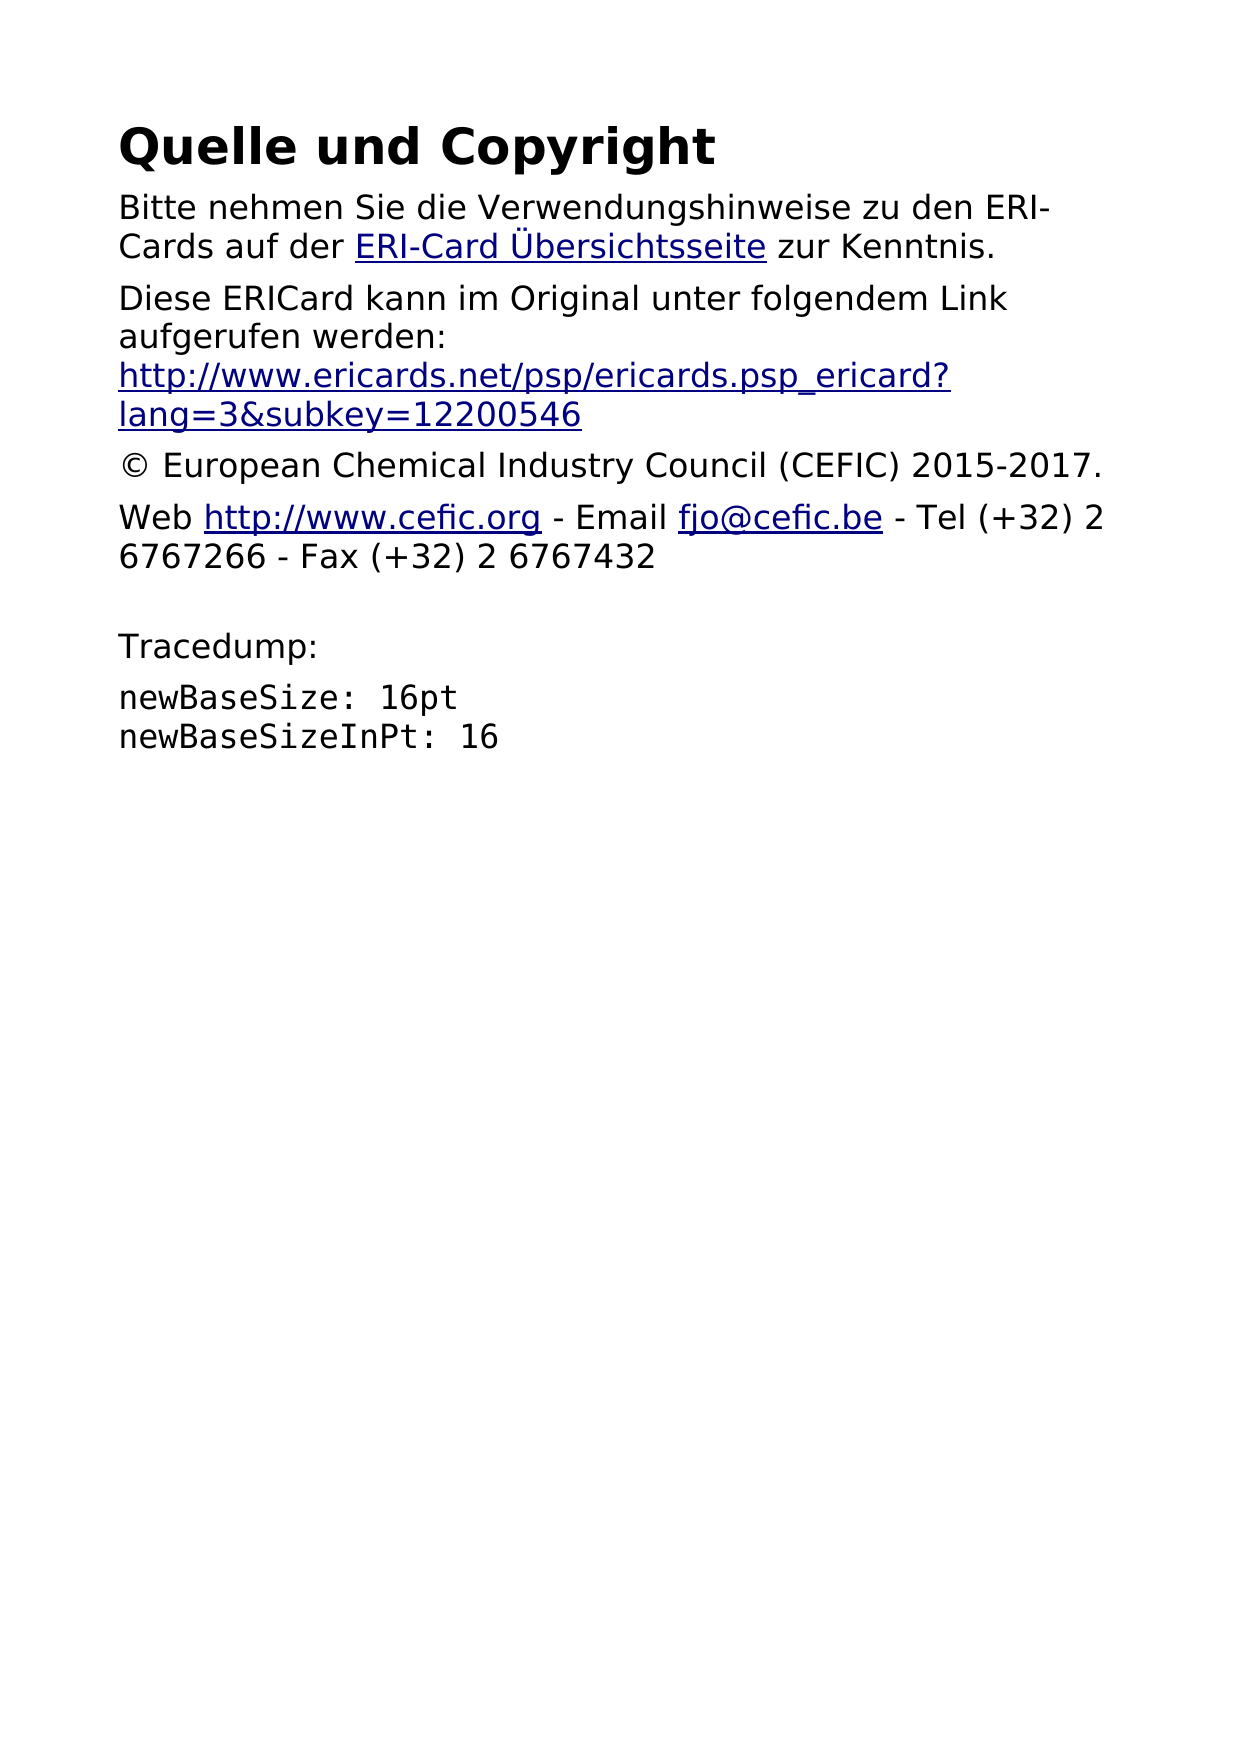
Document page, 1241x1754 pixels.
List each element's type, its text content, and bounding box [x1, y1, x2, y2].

text newBaseSize: 16pt newBaseSizeInPt: 16 [118, 679, 1122, 756]
subtitle Quelle und Copyright [118, 118, 1122, 176]
text © European Chemical Industry Council (CEFIC) 2015-2017. [118, 447, 1122, 486]
text Bitte nehmen Sie die Verwendungshinweise zu den ERI-Cards auf der ERI-Card Übersichtsseite zur Kenntnis. [118, 189, 1122, 267]
text Web http://www.cefic.org - Email fjo@cefic.be - Tel (+32) 2 6767266 - Fax (+32) 2 6767432 [118, 498, 1122, 576]
text Diese ERICard kann im Original unter folgendem Link aufgerufen werden: http://www.ericards.net/psp/ericards.psp_ericard?lang=3&subkey=12200546 [118, 279, 1122, 434]
text Tracedump: [118, 588, 1122, 666]
